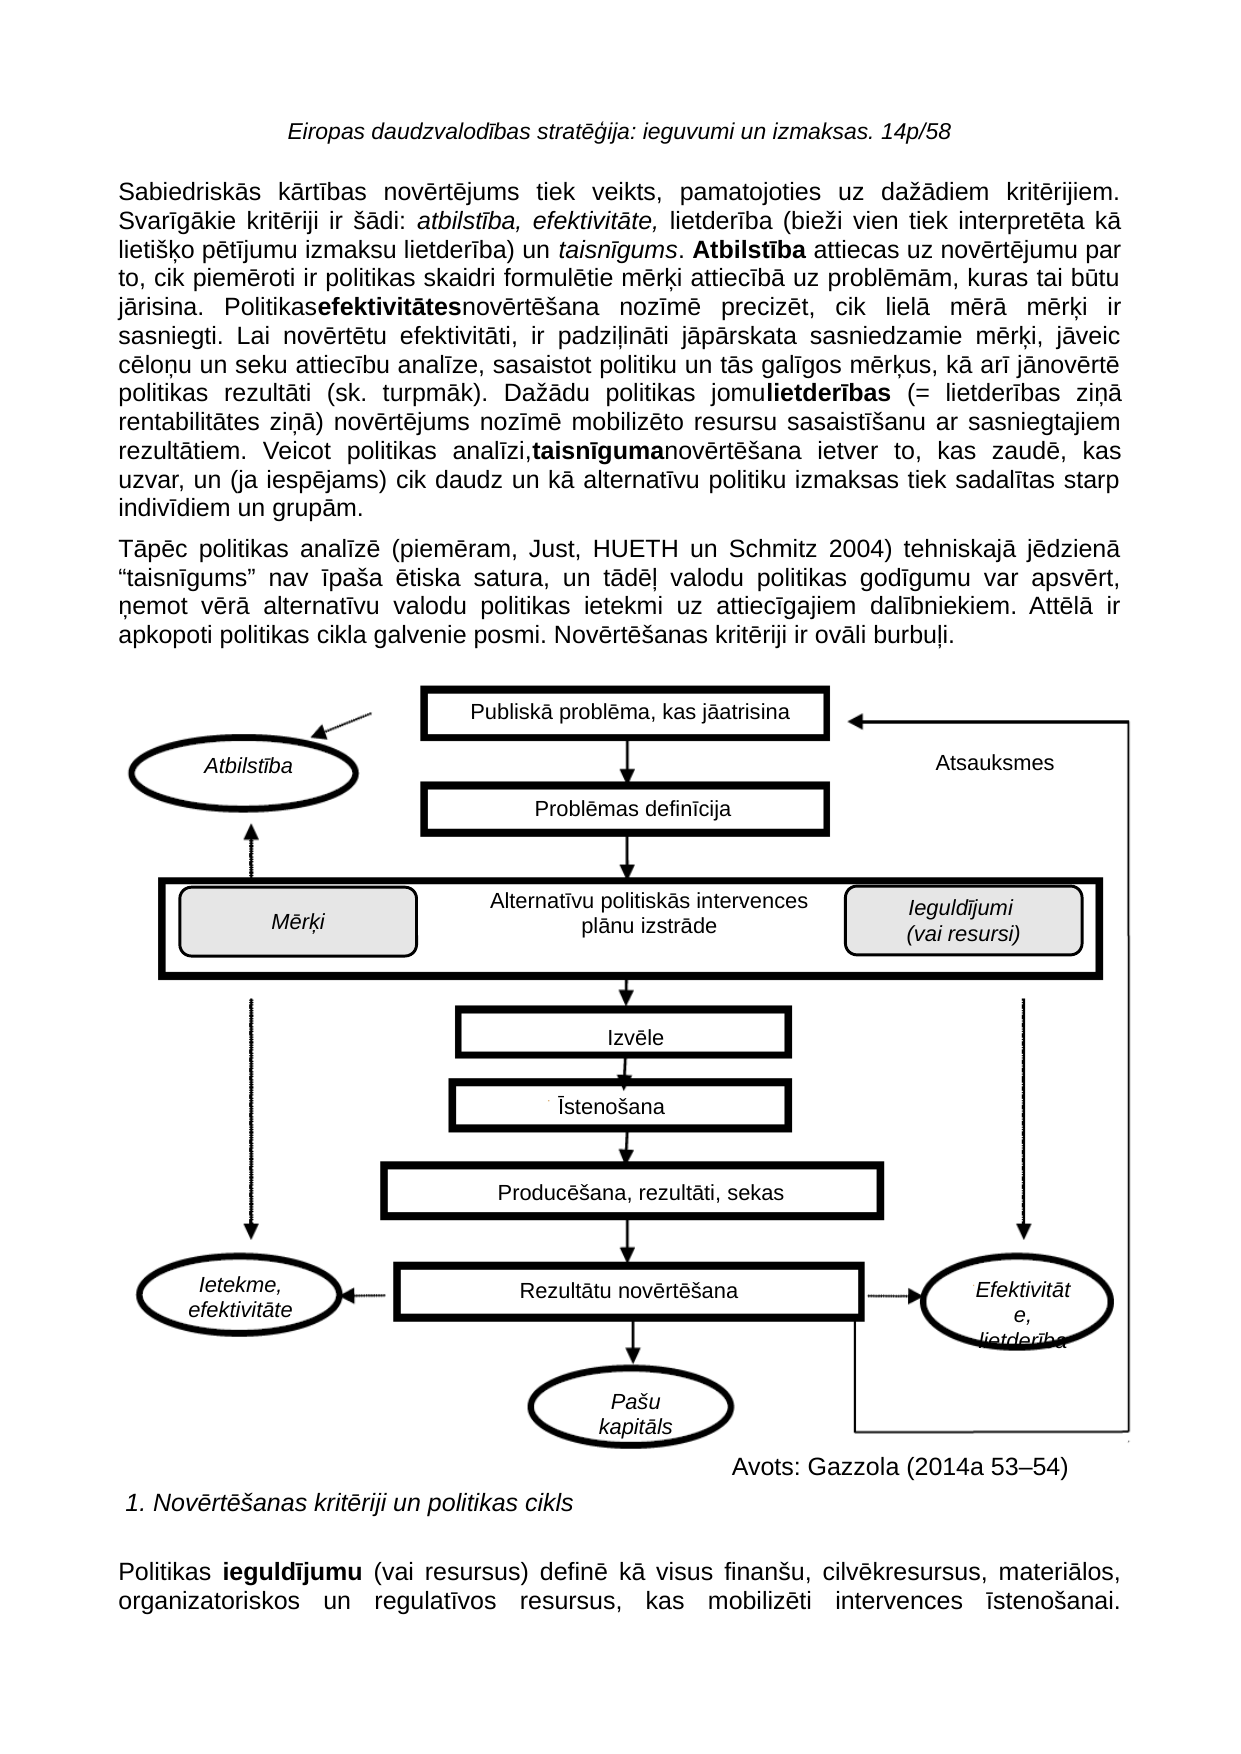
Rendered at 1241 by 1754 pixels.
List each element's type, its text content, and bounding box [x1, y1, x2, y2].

text Attēls. Novērtēšanas kritēriji un politikas cikls [118, 1450, 1140, 1517]
picture [118, 673, 1140, 1450]
text Tāpēc politikas analīzē (piemēram, Just, HUETH un Schmitz 2004) tehniskajā jēdzienā “taisnīgums” nav īpaša ētiska satura, un tādēļ valodu politikas godīgumu var apsvērt, ņemot vērā alternatīvu valodu politikas ietekmi uz attiecīgajiem dalībniekiem. Attēlā ir apkopoti politikas cikla galvenie posmi. Novērtēšanas kritēriji ir ovāli burbuļi. [118, 534, 1122, 649]
text Sabiedriskās kārtības novērtējums tiek veikts, pamatojoties uz dažādiem kritērijiem. Svarīgākie kritēriji ir šādi: atbilstība, efektivitāte, lietderība (bieži vien tiek interpretēta kā lietišķo pētījumu izmaksu lietderība) un taisnīgums. Atbilstība attiecas uz novērtējumu par to, cik piemēroti ir politikas skaidri formulētie mērķi attiecībā uz problēmām, kuras tai būtu jārisina. Politikasefektivitātesnovērtēšana nozīmē precizēt, cik lielā mērā mērķi ir sasniegti. Lai novērtētu efektivitāti, ir padziļināti jāpārskata sasniedzamie mērķi, jāveic cēloņu un seku attiecību analīze, sasaistot politiku un tās galīgos mērķus, kā arī jānovērtē politikas rezultāti (sk. turpmāk). Dažādu politikas jomulietderības (= lietderības ziņā rentabilitātes ziņā) novērtējums nozīmē mobilizēto resursu sasaistīšanu ar sasniegtajiem rezultātiem. Veicot politikas analīzi,taisnīgumanovērtēšana ietver to, kas zaudē, kas uzvar, un (ja iespējams) cik daudz un kā alternatīvu politiku izmaksas tiek sadalītas starp indivīdiem un grupām. [118, 177, 1122, 522]
text Politikas ieguldījumu (vai resursus) definē kā visus finanšu, cilvēkresursus, materiālos, organizatoriskos un regulatīvos resursus, kas mobilizēti intervences īstenošanai. [118, 1557, 1122, 1615]
